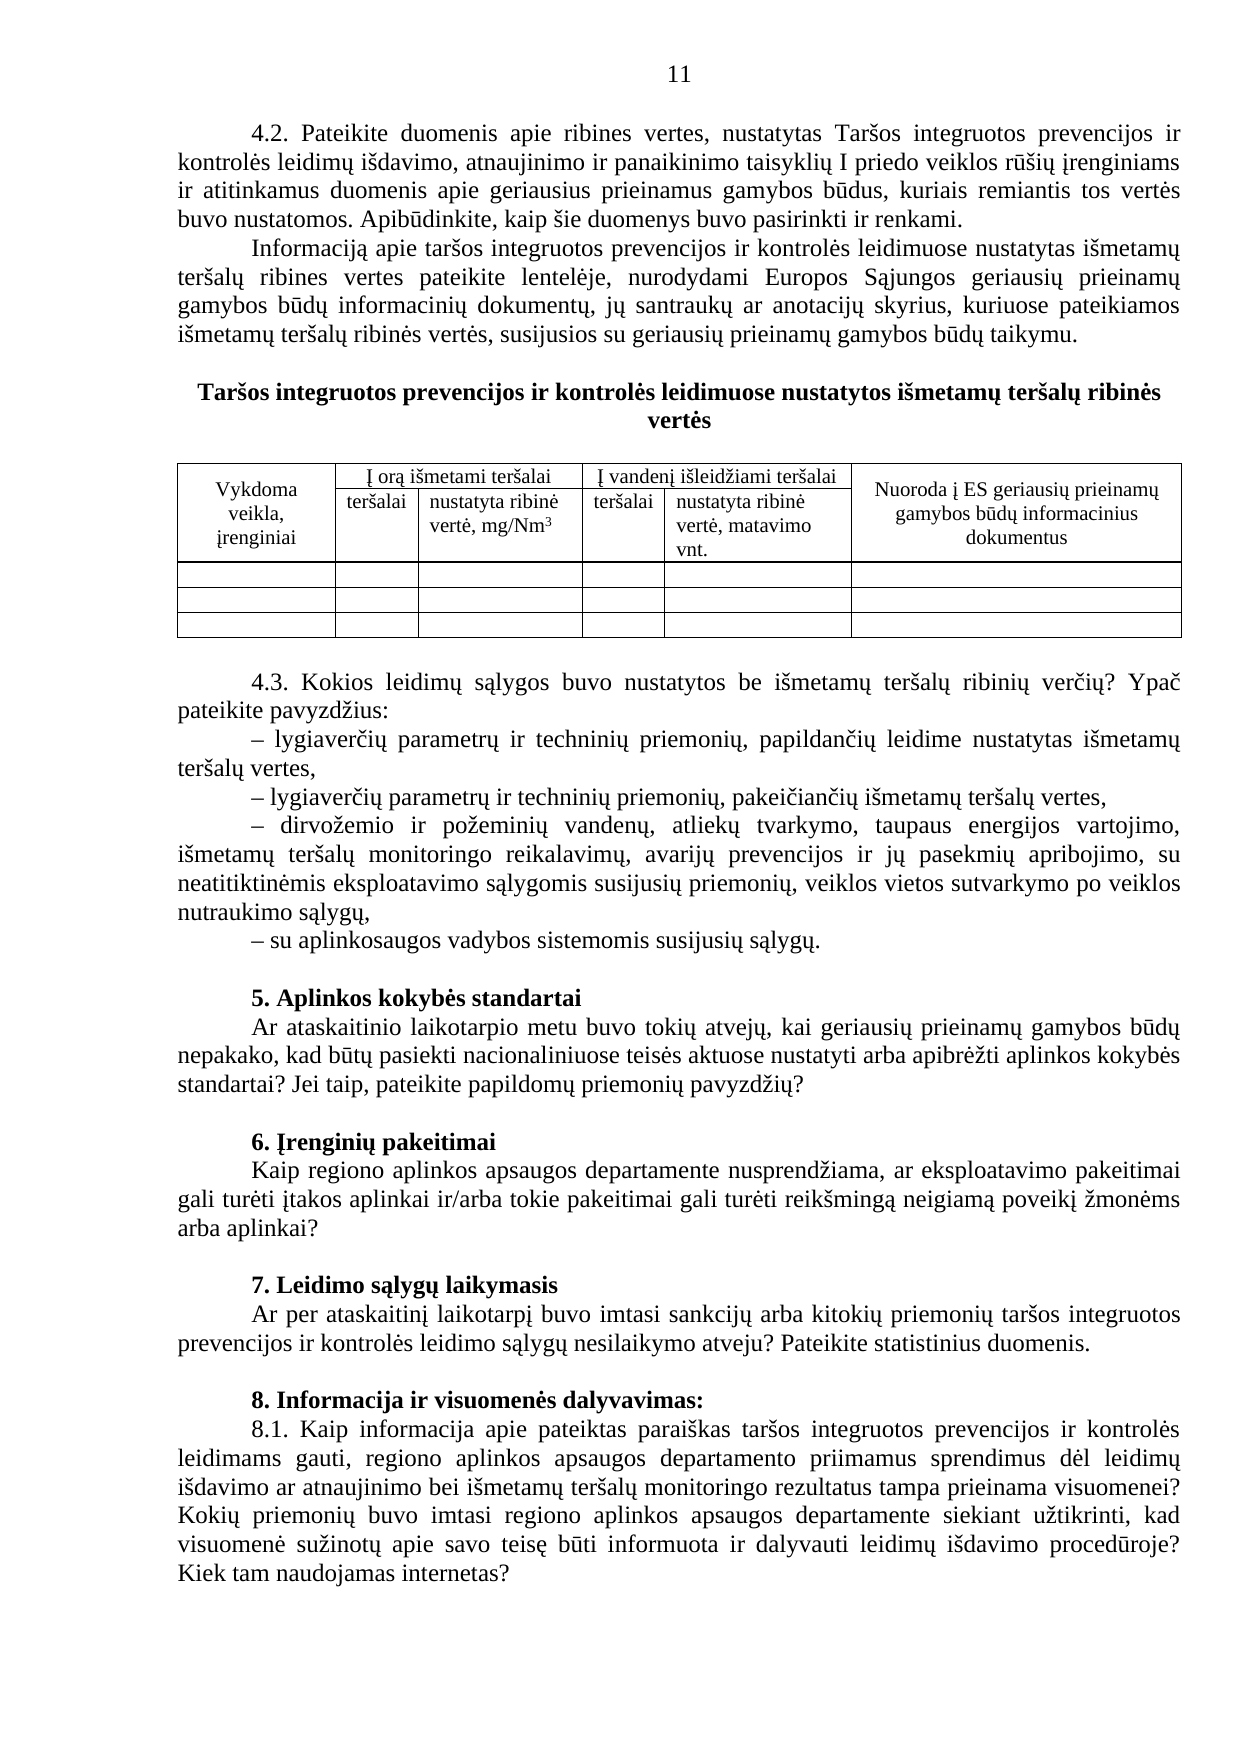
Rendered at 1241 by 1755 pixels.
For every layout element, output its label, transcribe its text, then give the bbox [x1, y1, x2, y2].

text 5. Aplinkos kokybės standartai [177, 983, 1181, 1012]
text 8. Informacija ir visuomenės dalyvavimas: [177, 1385, 1181, 1414]
text Ar ataskaitinio laikotarpio metu buvo tokių atvejų, kai geriausių prieinamų gamybos būdų nepakako, kad būtų pasiekti nacionaliniuose teisės aktuose nustatyti arba apibrėžti aplinkos kokybės standartai? Jei taip, pateikite papildomų priemonių pavyzdžių? [177, 1012, 1181, 1098]
table_cell [665, 563, 851, 587]
table_cell [178, 588, 335, 612]
table_cell [583, 563, 664, 587]
table_cell [852, 563, 1181, 587]
text – dirvožemio ir požeminių vandenų, atliekų tvarkymo, taupaus energijos vartojimo, išmetamų teršalų monitoringo reikalavimų, avarijų prevencijos ir jų pasekmių apribojimo, su neatitiktinėmis eksploatavimo sąlygomis susijusių priemonių, veiklos vietos sutvarkymo po veiklos nutraukimo sąlygų, [177, 810, 1181, 925]
table_cell nustatyta ribinė vertė, mg/Nm3 [419, 489, 582, 561]
text – lygiaverčių parametrų ir techninių priemonių, pakeičiančių išmetamų teršalų vertes, [177, 782, 1181, 810]
text 6. Įrenginių pakeitimai [177, 1127, 1181, 1155]
table_header Į orą išmetami teršalai [336, 464, 582, 488]
table_cell [419, 613, 582, 637]
text Ar per ataskaitinį laikotarpį buvo imtasi sankcijų arba kitokių priemonių taršos integruotos prevencijos ir kontrolės leidimo sąlygų nesilaikymo atveju? Pateikite statistinius duomenis. [177, 1299, 1181, 1357]
table_cell [419, 563, 582, 587]
text 4.2. Pateikite duomenis apie ribines vertes, nustatytas Taršos integruotos prevencijos ir kontrolės leidimų išdavimo, atnaujinimo ir panaikinimo taisyklių I priedo veiklos rūšių įrenginiams ir atitinkamus duomenis apie geriausius prieinamus gamybos būdus, kuriais remiantis tos vertės buvo nustatomos. Apibūdinkite, kaip šie duomenys buvo pasirinkti ir renkami. [177, 118, 1181, 233]
table_cell [336, 588, 418, 612]
text – lygiaverčių parametrų ir techninių priemonių, papildančių leidime nustatytas išmetamų teršalų vertes, [177, 724, 1181, 782]
table_cell [178, 563, 335, 587]
table_cell [336, 613, 418, 637]
table_cell [852, 588, 1181, 612]
text Kaip regiono aplinkos apsaugos departamente nusprendžiama, ar eksploatavimo pakeitimai gali turėti įtakos aplinkai ir/arba tokie pakeitimai gali turėti reikšmingą neigiamą poveikį žmonėms arba aplinkai? [177, 1155, 1181, 1242]
table_cell teršalai [336, 489, 418, 561]
text 8.1. Kaip informacija apie pateiktas paraiškas taršos integruotos prevencijos ir kontrolės leidimams gauti, regiono aplinkos apsaugos departamento priimamus sprendimus dėl leidimų išdavimo ar atnaujinimo bei išmetamų teršalų monitoringo rezultatus tampa prieinama visuomenei? Kokių priemonių buvo imtasi regiono aplinkos apsaugos departamente siekiant užtikrinti, kad visuomenė sužinotų apie savo teisę būti informuota ir dalyvauti leidimų išdavimo procedūroje? Kiek tam naudojamas internetas? [177, 1414, 1181, 1587]
text – su aplinkosaugos vadybos sistemomis susijusių sąlygų. [177, 925, 1181, 954]
table_cell [665, 613, 851, 637]
table_cell [665, 588, 851, 612]
table_header Vykdoma veikla, įrenginiai [178, 464, 335, 561]
table_cell teršalai [583, 489, 664, 561]
table_cell nustatyta ribinė vertė, matavimo vnt. [665, 489, 851, 561]
table_cell [178, 613, 335, 637]
table_header Į vandenį išleidžiami teršalai [583, 464, 851, 488]
table_cell [583, 613, 664, 637]
table_cell [419, 588, 582, 612]
table_header Nuoroda į ES geriausių prieinamų gamybos būdų informacinius dokumentus [852, 464, 1181, 561]
text 7. Leidimo sąlygų laikymasis [177, 1270, 1181, 1299]
text Informaciją apie taršos integruotos prevencijos ir kontrolės leidimuose nustatytas išmetamų teršalų ribines vertes pateikite lentelėje, nurodydami Europos Sąjungos geriausių prieinamų gamybos būdų informacinių dokumentų, jų santraukų ar anotacijų skyrius, kuriuose pateikiamos išmetamų teršalų ribinės vertės, susijusios su geriausių prieinamų gamybos būdų taikymu. [177, 233, 1181, 348]
table_cell [336, 563, 418, 587]
text 4.3. Kokios leidimų sąlygos buvo nustatytos be išmetamų teršalų ribinių verčių? Ypač pateikite pavyzdžius: [177, 667, 1181, 724]
table_cell [583, 588, 664, 612]
table_cell [852, 613, 1181, 637]
text Taršos integruotos prevencijos ir kontrolės leidimuose nustatytos išmetamų teršalų ribinės vertės [177, 377, 1181, 434]
